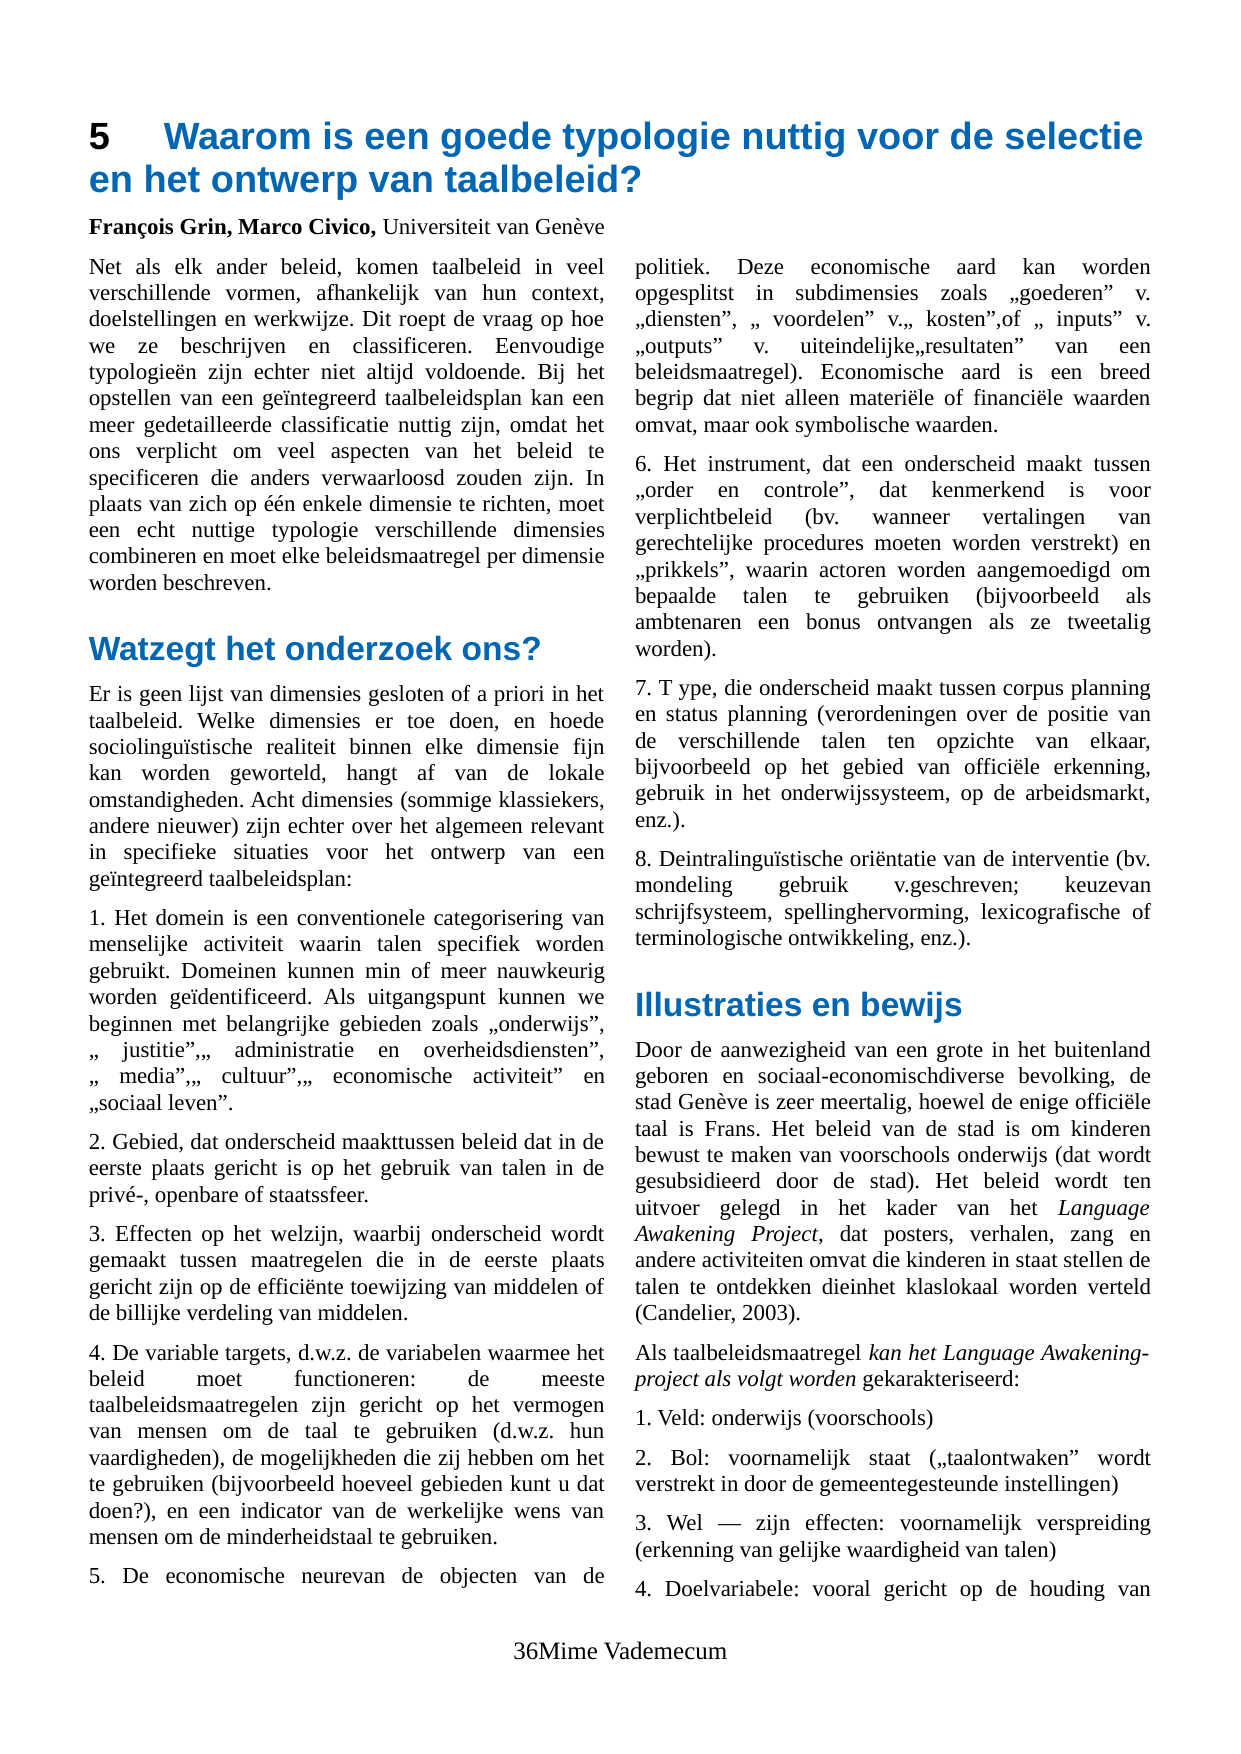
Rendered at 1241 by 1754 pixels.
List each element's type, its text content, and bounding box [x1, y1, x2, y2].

text 4. Doelvariabele: vooral gericht op de houding van [635, 1575, 1152, 1601]
text 6. Het instrument, dat een onderscheid maakt tussen „order en controle”, dat kenmerkend is voor verplichtbeleid (bv. wanneer vertalingen van gerechtelijke procedures moeten worden verstrekt) en „prikkels”, waarin actoren worden aangemoedigd om bepaalde talen te gebruiken (bijvoorbeeld als ambtenaren een bonus ontvangen als ze tweetalig worden). [635, 450, 1152, 661]
subtitle Illustraties en bewijs [635, 984, 1152, 1023]
text 2. Gebied, dat onderscheid maakttussen beleid dat in de eerste plaats gericht is op het gebruik van talen in de privé-, openbare of staatssfeer. [88, 1128, 605, 1207]
text Door de aanwezigheid van een grote in het buitenland geboren en sociaal-economischdiverse bevolking, de stad Genève is zeer meertalig, hoewel de enige officiële taal is Frans. Het beleid van de stad is om kinderen bewust te maken van voorschools onderwijs (dat wordt gesubsidieerd door de stad). Het beleid wordt ten uitvoer gelegd in het kader van het Language Awakening Project, dat posters, verhalen, zang en andere activiteiten omvat die kinderen in staat stellen de talen te ontdekken dieinhet klaslokaal worden verteld (Candelier, 2003). [635, 1036, 1152, 1326]
text 5. De economische neurevan de objecten van de [88, 1562, 605, 1589]
text 1. Het domein is een conventionele categorisering van menselijke activiteit waarin talen specifiek worden gebruikt. Domeinen kunnen min of meer nauwkeurig worden geïdentificeerd. Als uitgangspunt kunnen we beginnen met belangrijke gebieden zoals „onderwijs”,„ justitie”,„ administratie en overheidsdiensten”,„ media”,„ cultuur”,„ economische activiteit” en „sociaal leven”. [88, 904, 605, 1115]
text Er is geen lijst van dimensies gesloten of a priori in het taalbeleid. Welke dimensies er toe doen, en hoede sociolinguïstische realiteit binnen elke dimensie fijn kan worden geworteld, hangt af van de lokale omstandigheden. Acht dimensies (sommige klassiekers, andere nieuwer) zijn echter over het algemeen relevant in specifieke situaties voor het ontwerp van een geïntegreerd taalbeleidsplan: [88, 680, 605, 891]
text 1. Veld: onderwijs (voorschools) [635, 1404, 1152, 1431]
text François Grin, Marco Civico, Universiteit van Genève [88, 213, 1152, 240]
text 3. Effecten op het welzijn, waarbij onderscheid wordt gemaakt tussen maatregelen die in de eerste plaats gericht zijn op de efficiënte toewijzing van middelen of de billijke verdeling van middelen. [88, 1220, 605, 1326]
subtitle Waarom is een goede typologie nuttig voor de selectie en het ontwerp van taalbeleid? [88, 113, 1152, 201]
text politiek. Deze economische aard kan worden opgesplitst in subdimensies zoals „goederen” v. „diensten”, „ voordelen” v.„ kosten”,of „ inputs” v.„outputs” v. uiteindelijke„resultaten” van een beleidsmaatregel). Economische aard is een breed begrip dat niet alleen materiële of financiële waarden omvat, maar ook symbolische waarden. [635, 253, 1152, 437]
text 7. T ype, die onderscheid maakt tussen corpus planning en status planning (verordeningen over de positie van de verschillende talen ten opzichte van elkaar, bijvoorbeeld op het gebied van officiële erkenning, gebruik in het onderwijssysteem, op de arbeidsmarkt, enz.). [635, 674, 1152, 832]
subtitle Watzegt het onderzoek ons? [88, 629, 605, 668]
text 8. Deintralinguïstische oriëntatie van de interventie (bv. mondeling gebruik v.geschreven; keuzevan schrijfsysteem, spellinghervorming, lexicografische of terminologische ontwikkeling, enz.). [635, 845, 1152, 951]
text Net als elk ander beleid, komen taalbeleid in veel verschillende vormen, afhankelijk van hun context, doelstellingen en werkwijze. Dit roept de vraag op hoe we ze beschrijven en classificeren. Eenvoudige typologieën zijn echter niet altijd voldoende. Bij het opstellen van een geïntegreerd taalbeleidsplan kan een meer gedetailleerde classificatie nuttig zijn, omdat het ons verplicht om veel aspecten van het beleid te specificeren die anders verwaarloosd zouden zijn. In plaats van zich op één enkele dimensie te richten, moet een echt nuttige typologie verschillende dimensies combineren en moet elke beleidsmaatregel per dimensie worden beschreven. [88, 253, 605, 595]
text 3. Wel — zijn effecten: voornamelijk verspreiding (erkenning van gelijke waardigheid van talen) [635, 1509, 1152, 1562]
text 2. Bol: voornamelijk staat („taalontwaken” wordt verstrekt in door de gemeentegesteunde instellingen) [635, 1444, 1152, 1496]
text Als taalbeleidsmaatregel kan het Language Awakening-project als volgt worden gekarakteriseerd: [635, 1338, 1152, 1391]
text 4. De variable targets, d.w.z. de variabelen waarmee het beleid moet functioneren: de meeste taalbeleidsmaatregelen zijn gericht op het vermogen van mensen om de taal te gebruiken (d.w.z. hun vaardigheden), de mogelijkheden die zij hebben om het te gebruiken (bijvoorbeeld hoeveel gebieden kunt u dat doen?), en een indicator van de werkelijke wens van mensen om de minderheidstaal te gebruiken. [88, 1338, 605, 1549]
